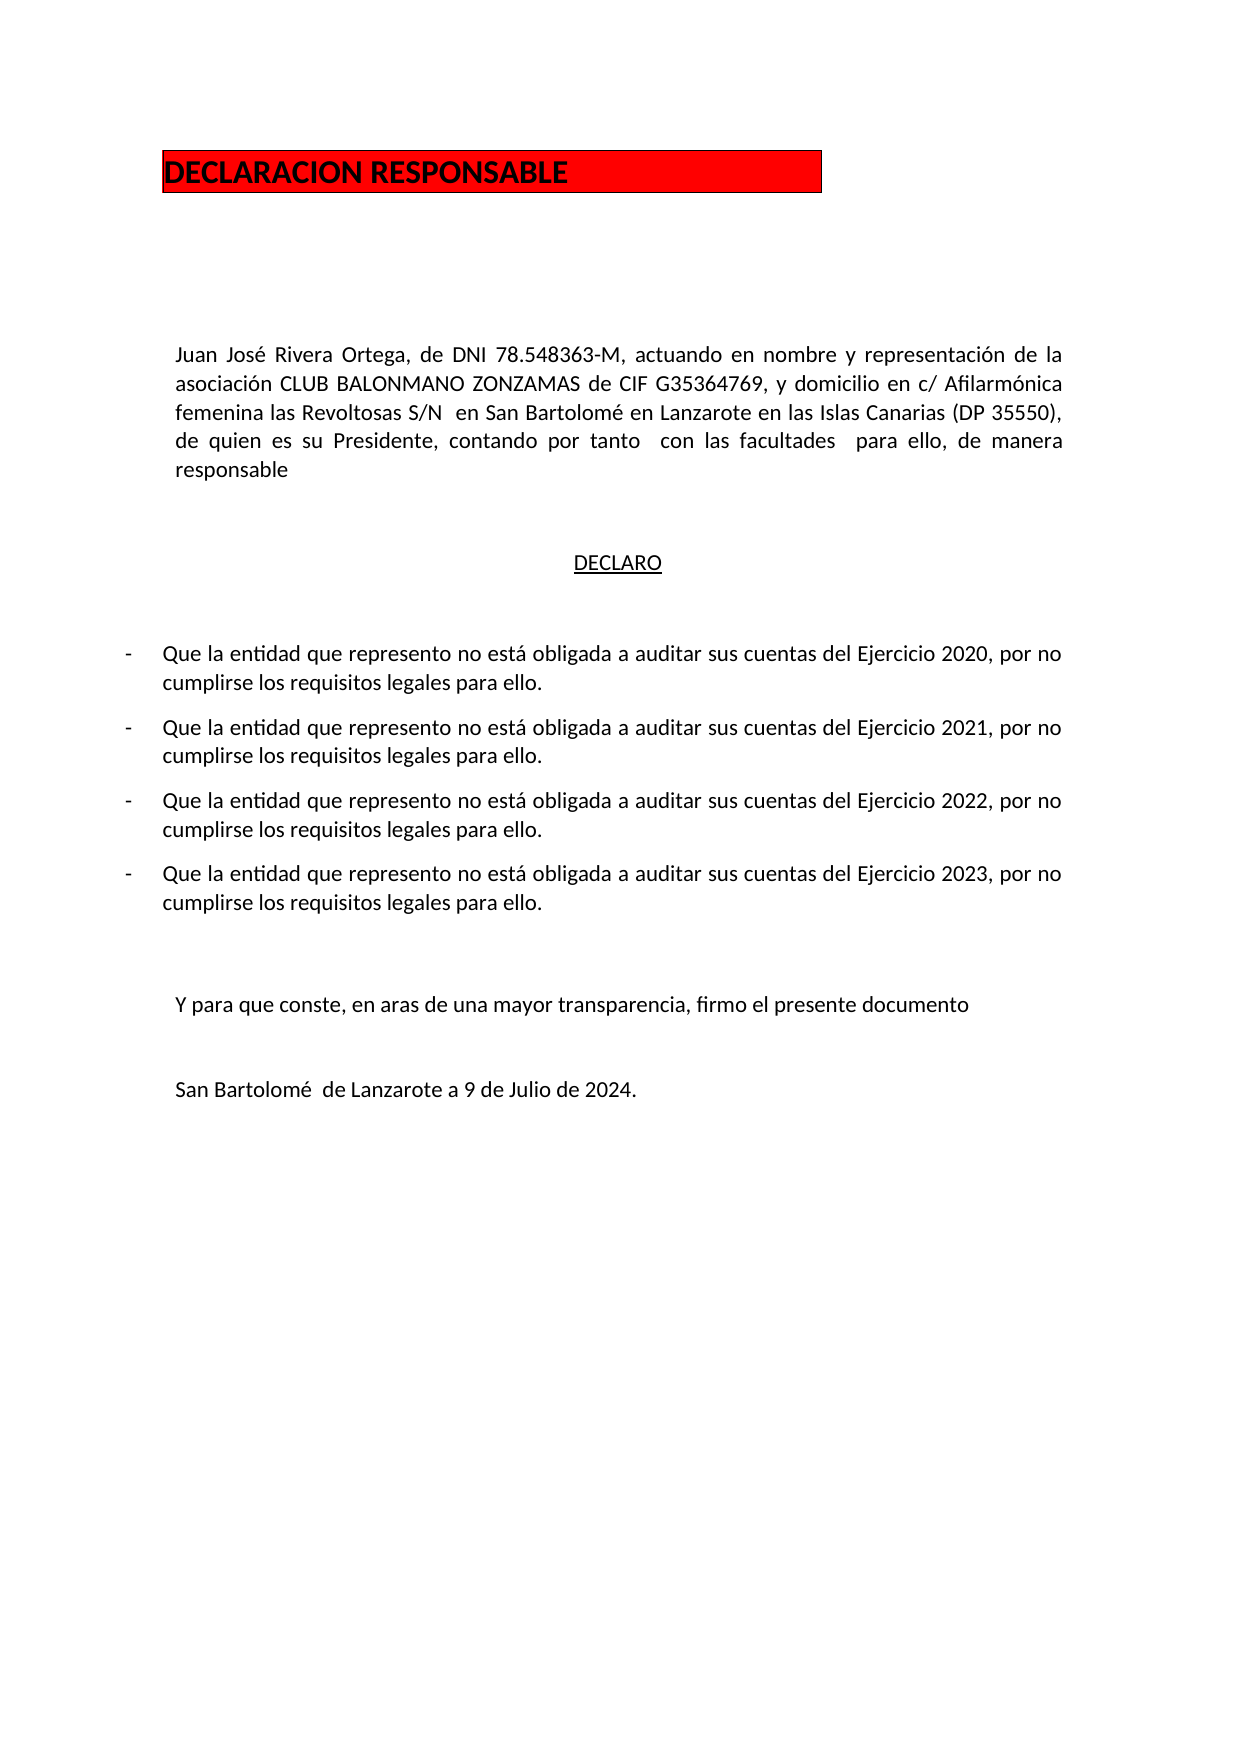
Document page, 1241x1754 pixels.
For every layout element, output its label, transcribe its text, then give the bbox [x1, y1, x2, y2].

text DECLARACION RESPONSABLE [164, 151, 821, 192]
list Que la entidad que represento no está obligada a auditar sus cuentas del Ejercicio 2023, por no cumplirse los requisitos legales para ello. [125, 859, 1064, 916]
list Que la entidad que represento no está obligada a auditar sus cuentas del Ejercicio 2021, por no cumplirse los requisitos legales para ello. [125, 713, 1064, 770]
subtitle DECLARO [176, 548, 1064, 576]
list Que la entidad que represento no está obligada a auditar sus cuentas del Ejercicio 2020, por no cumplirse los requisitos legales para ello. [125, 639, 1064, 696]
list Que la entidad que represento no está obligada a auditar sus cuentas del Ejercicio 2022, por no cumplirse los requisitos legales para ello. [125, 786, 1064, 843]
text San Bartolomé de Lanzarote a 9 de Julio de 2024. [175, 1075, 1064, 1103]
text Juan José Rivera Ortega, de DNI 78.548363-M, actuando en nombre y representación de la asociación CLUB BALONMANO ZONZAMAS de CIF G35364769, y domicilio en c/ Afilarmónica femenina las Revoltosas S/N en San Bartolomé en Lanzarote en las Islas Canarias (DP 35550), de quien es su Presidente, contando por tanto con las facultades para ello, de manera responsable [175, 340, 1064, 483]
text Y para que conste, en aras de una mayor transparencia, firmo el presente documento [175, 990, 1064, 1018]
